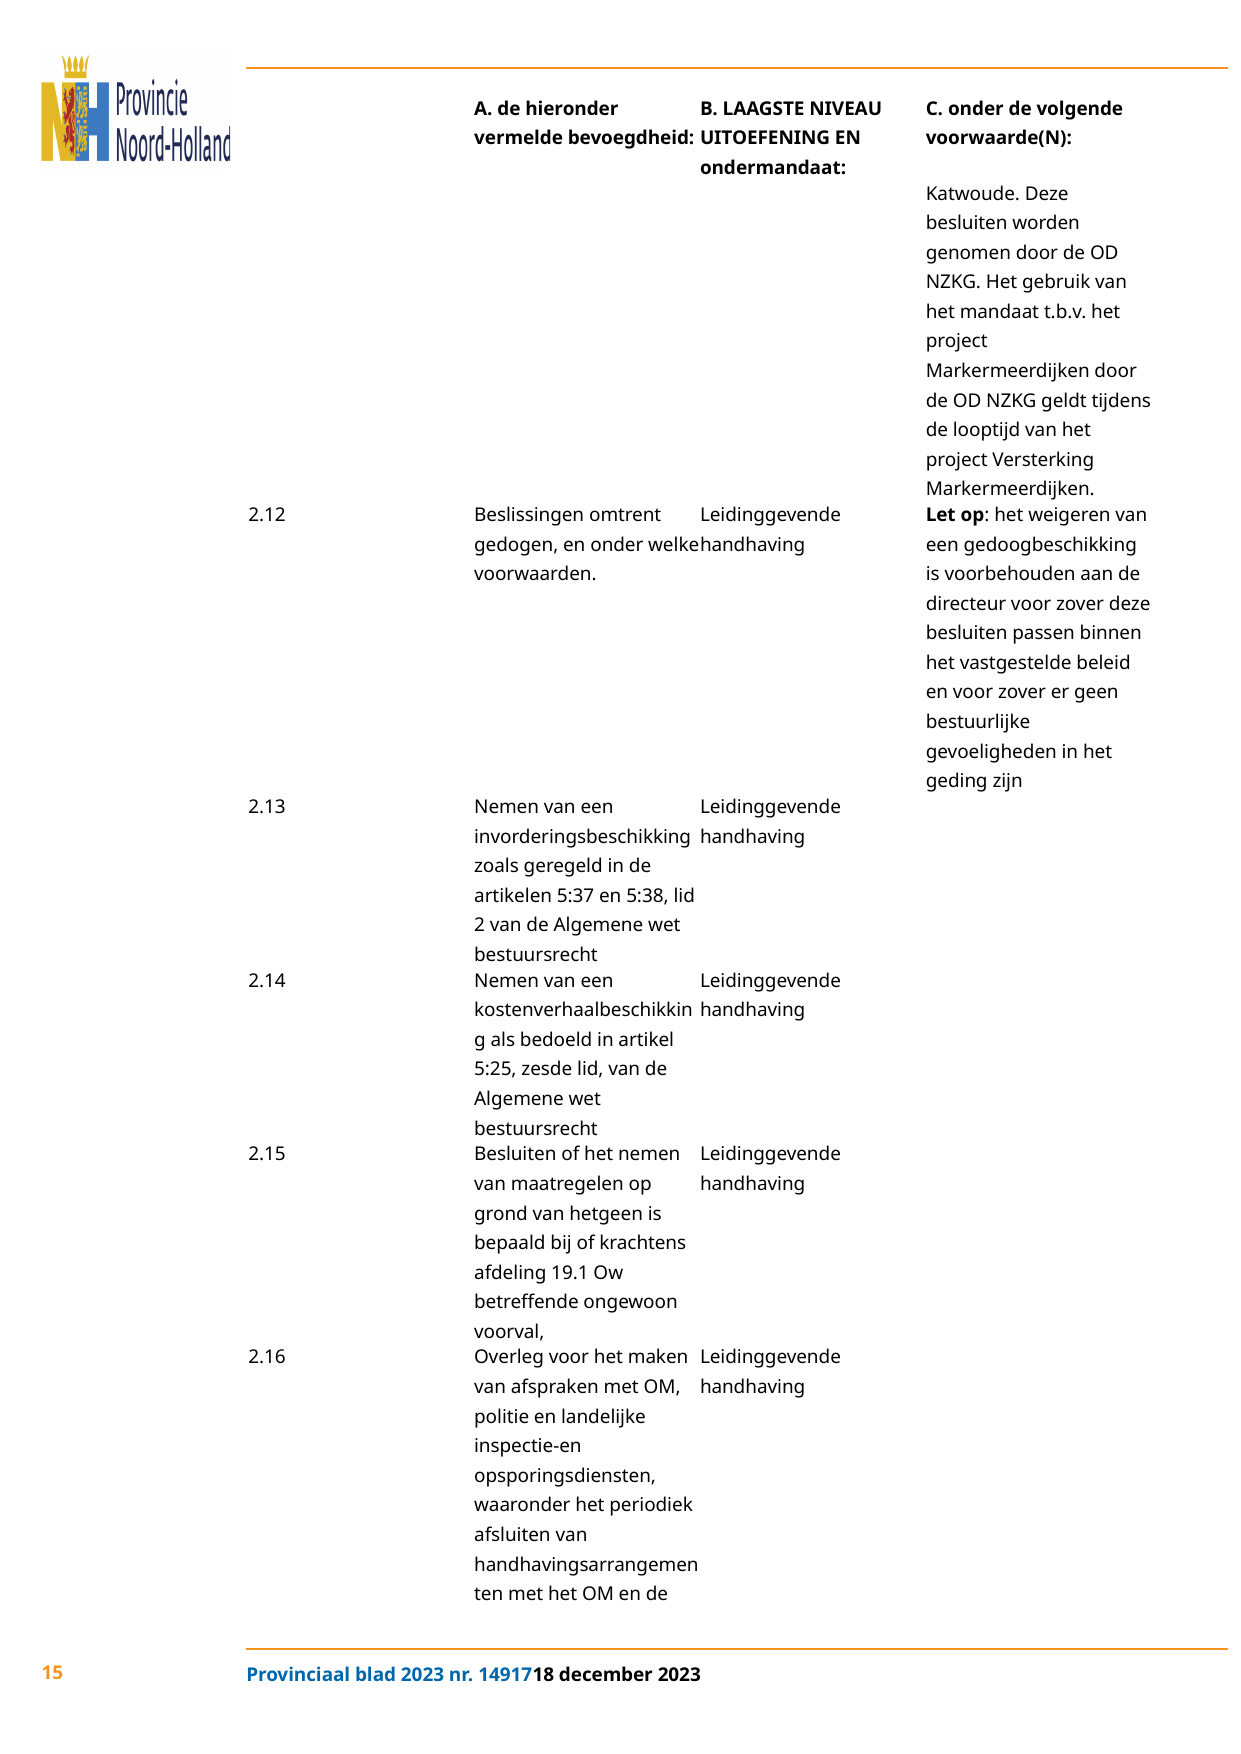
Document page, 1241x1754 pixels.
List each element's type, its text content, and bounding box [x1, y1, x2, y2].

table_cell Nemen van een invorderingsbeschikking zoals geregeld in de artikelen 5:37 en 5:38, lid 2 van de Algemene wet bestuursrecht [474, 793, 700, 967]
table_cell [926, 793, 1152, 967]
table_header C. onder de volgende voorwaarde(N): [926, 95, 1152, 180]
table_cell Leidinggevende handhaving [700, 1344, 926, 1606]
picture [41, 47, 231, 172]
table_header A. de hieronder vermelde bevoegdheid: [474, 95, 700, 180]
table_cell [926, 1344, 1152, 1606]
table_cell Leidinggevende handhaving [700, 1141, 926, 1344]
table_header B. LAAGSTE NIVEAU UITOEFENING EN ondermandaat: [700, 95, 926, 180]
table_cell Leidinggevende handhaving [700, 793, 926, 967]
table_cell Leidinggevende handhaving [700, 501, 926, 793]
table_cell Katwoude. Deze besluiten worden genomen door de OD NZKG. Het gebruik van het mandaat t.b.v. het project Markermeerdijken door de OD NZKG geldt tijdens de looptijd van het project Versterking Markermeerdijken. [926, 180, 1152, 501]
table_cell 2.14 [248, 967, 474, 1141]
table_cell Nemen van een kostenverhaalbeschikking als bedoeld in artikel 5:25, zesde lid, van de Algemene wet bestuursrecht [474, 967, 700, 1141]
table_cell 2.12 [248, 501, 474, 793]
table_cell 2.16 [248, 1344, 474, 1606]
table_cell 2.13 [248, 793, 474, 967]
table_cell Leidinggevende handhaving [700, 967, 926, 1141]
table_cell [474, 180, 700, 501]
table_cell [248, 180, 474, 501]
table_cell Besluiten of het nemen van maatregelen op grond van hetgeen is bepaald bij of krachtens afdeling 19.1 Ow betreffende ongewoon voorval, [474, 1141, 700, 1344]
table_cell Beslissingen omtrent gedogen, en onder welke voorwaarden. [474, 501, 700, 793]
table_cell Overleg voor het maken van afspraken met OM, politie en landelijke inspectie-en opsporingsdiensten, waaronder het periodiek afsluiten van handhavingsarrangementen met het OM en de [474, 1344, 700, 1606]
table_cell 2.15 [248, 1141, 474, 1344]
table_cell Let op: het weigeren van een gedoogbeschikking is voorbehouden aan de directeur voor zover deze besluiten passen binnen het vastgestelde beleid en voor zover er geen bestuurlijke gevoeligheden in het geding zijn [926, 501, 1152, 793]
table_cell [700, 180, 926, 501]
table_header [248, 95, 474, 180]
table_cell [926, 967, 1152, 1141]
table_cell [926, 1141, 1152, 1344]
